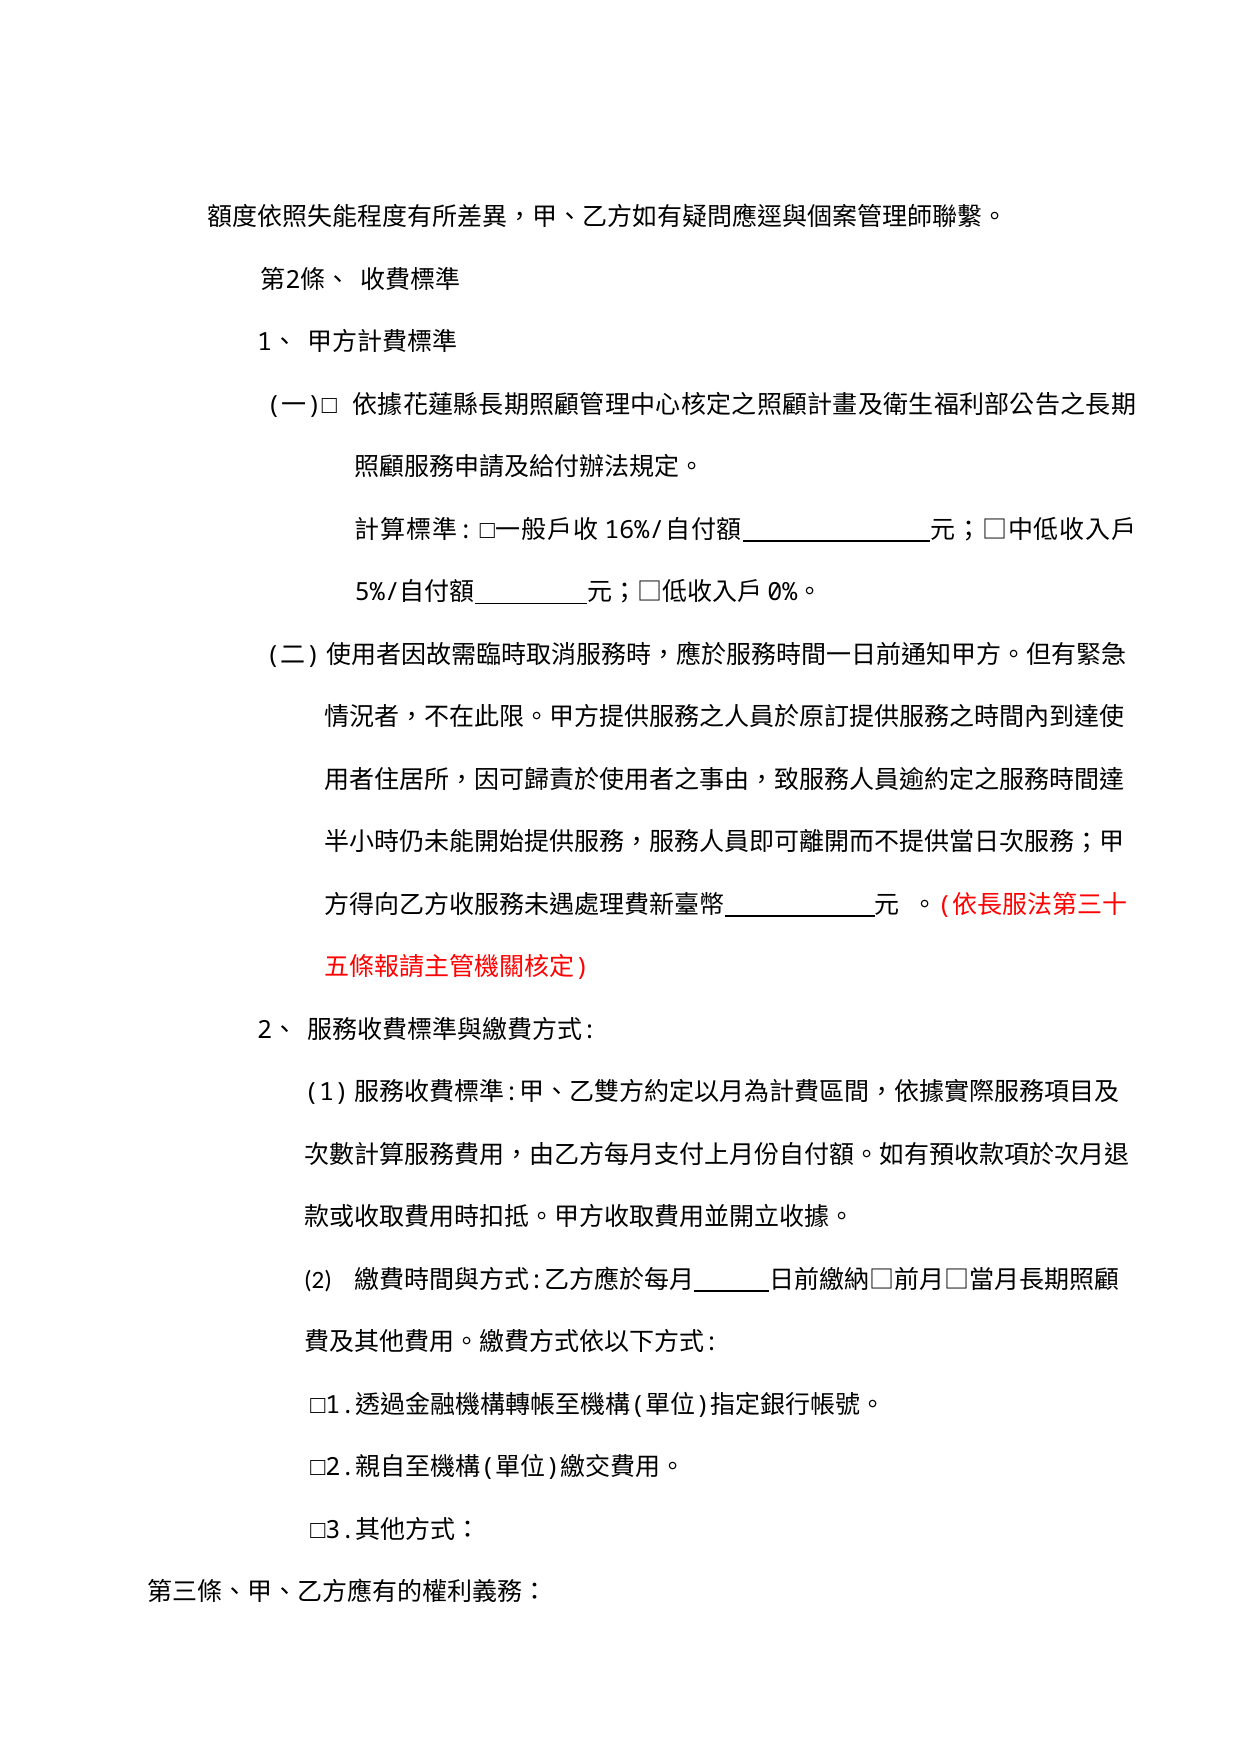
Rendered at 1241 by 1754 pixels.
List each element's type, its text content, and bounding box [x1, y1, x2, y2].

list 甲方計費標準 [257, 298, 1137, 361]
list 繳費時間與方式:乙方應於每月 日前繳納□前月□當月長期照顧費及其他費用。繳費方式依以下方式: [304, 1236, 1137, 1361]
list 收費標準 [260, 236, 1137, 298]
text (一)□ 依據花蓮縣長期照顧管理中心核定之照顧計畫及衛生福利部公告之長期照顧服務申請及給付辦法規定。 [266, 361, 1137, 486]
list 服務收費標準與繳費方式: [257, 986, 1137, 1048]
text □1.透過金融機構轉帳至機構(單位)指定銀行帳號。 [304, 1361, 1137, 1423]
text 額度依照失能程度有所差異，甲、乙方如有疑問應逕與個案管理師聯繫。 [207, 173, 1137, 236]
text 第三條、甲、乙方應有的權利義務： [148, 1548, 1137, 1611]
text □3.其他方式： [304, 1486, 1137, 1548]
text (二) 使用者因故需臨時取消服務時，應於服務時間一日前通知甲方。但有緊急情況者，不在此限。甲方提供服務之人員於原訂提供服務之時間內到達使用者住居所，因可歸責於使用者之事由，致服務人員逾約定之服務時間達半小時仍未能開始提供服務，服務人員即可離開而不提供當日次服務；甲方得向乙方收服務未遇處理費新臺幣 元 。(依長服法第三十五條報請主管機關核定) [265, 611, 1137, 986]
text □2.親自至機構(單位)繳交費用。 [148, 1423, 1137, 1486]
text 計算標準: □一般戶收16%/自付額 元；□中低收入戶5%/自付額 元；□低收入戶0%。 [354, 486, 1137, 611]
list 服務收費標準:甲、乙雙方約定以月為計費區間，依據實際服務項目及次數計算服務費用，由乙方每月支付上月份自付額。如有預收款項於次月退款或收取費用時扣抵。甲方收取費用並開立收據。 [304, 1048, 1137, 1236]
